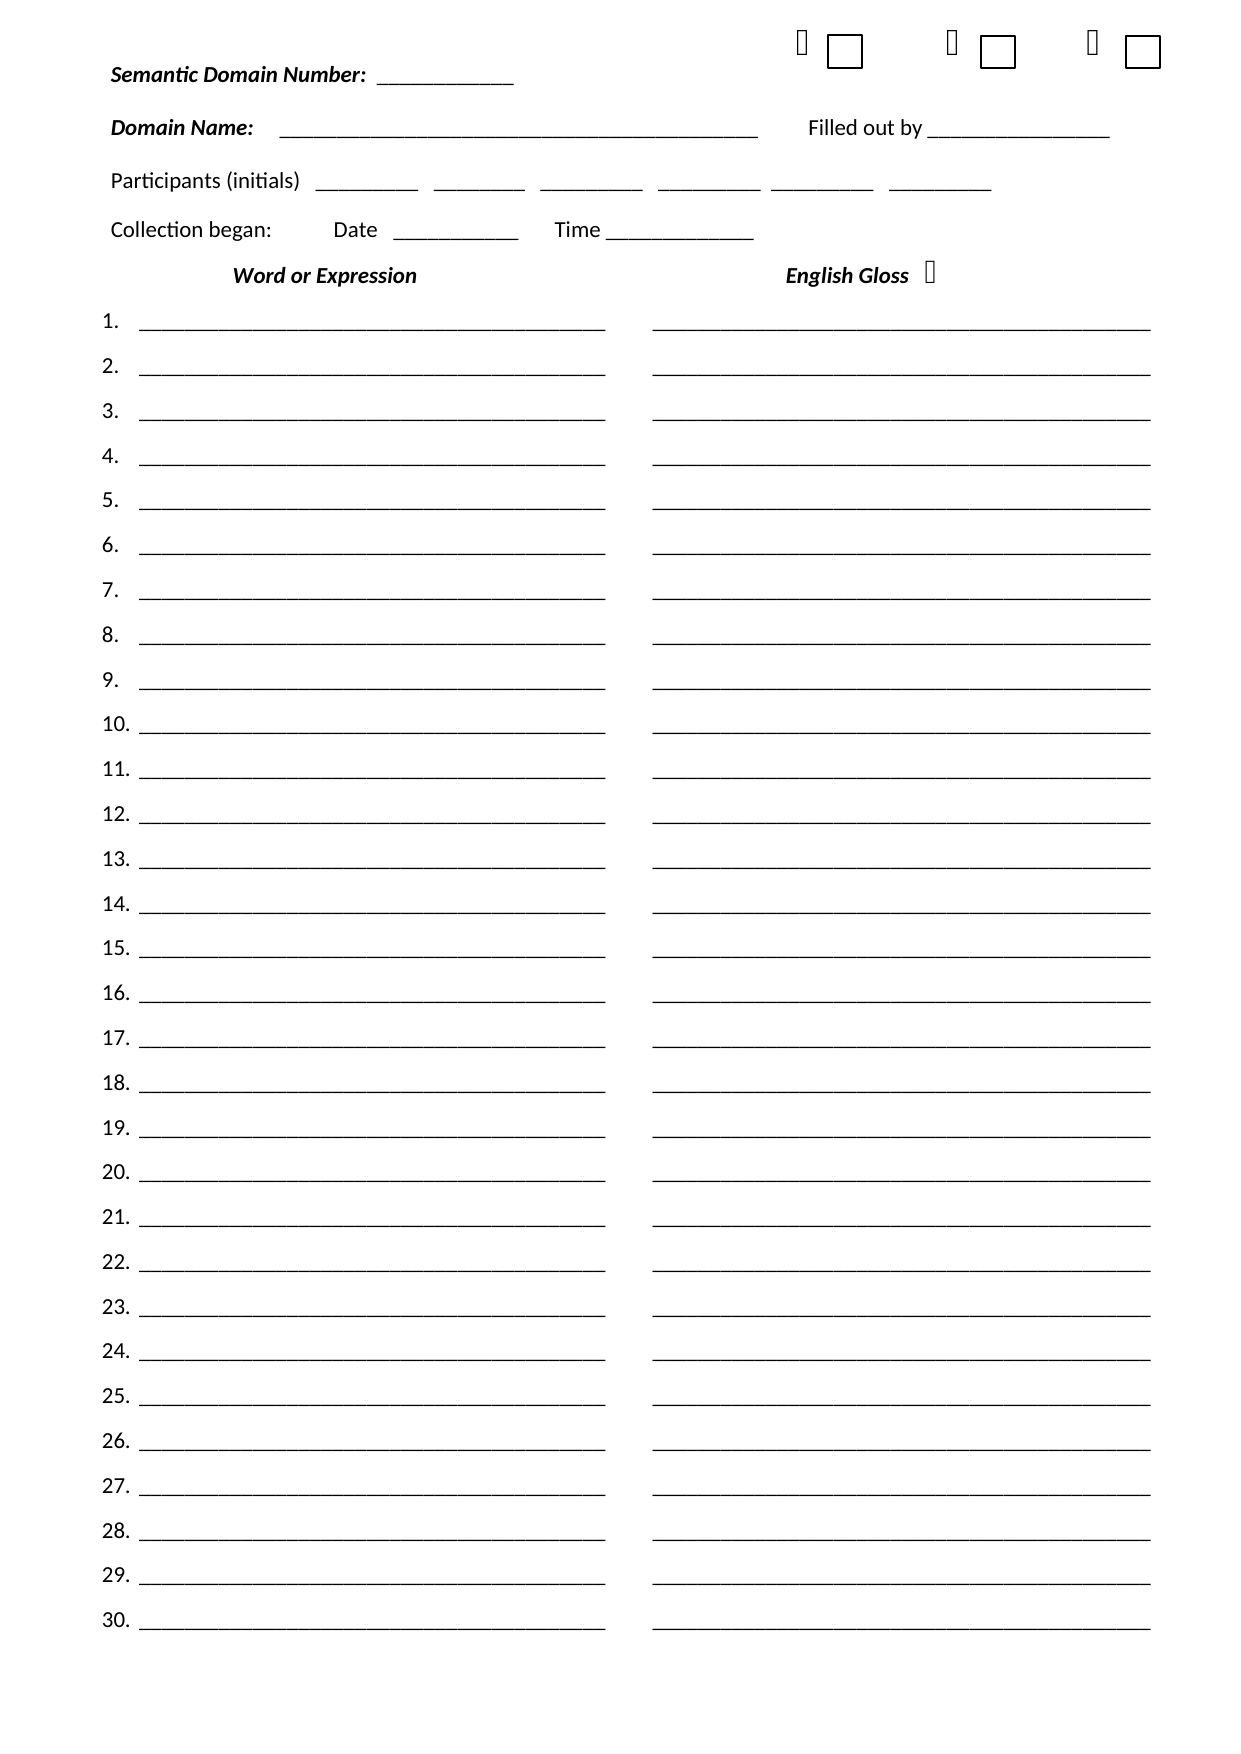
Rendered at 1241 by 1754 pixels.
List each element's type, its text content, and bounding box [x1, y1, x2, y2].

text Collection began: Date ___________ Time _____________ [111, 215, 1121, 243]
text Word or Expression English Gloss  [111, 264, 1121, 289]
text Participants (initials) _________ ________ _________ _________ _________ _________ [111, 166, 1121, 194]
text    [777, 29, 1166, 63]
text Domain Name: __________________________________________ Filled out by ________________ [111, 113, 1121, 141]
text Semantic Domain Number: ____________ [111, 60, 1121, 88]
